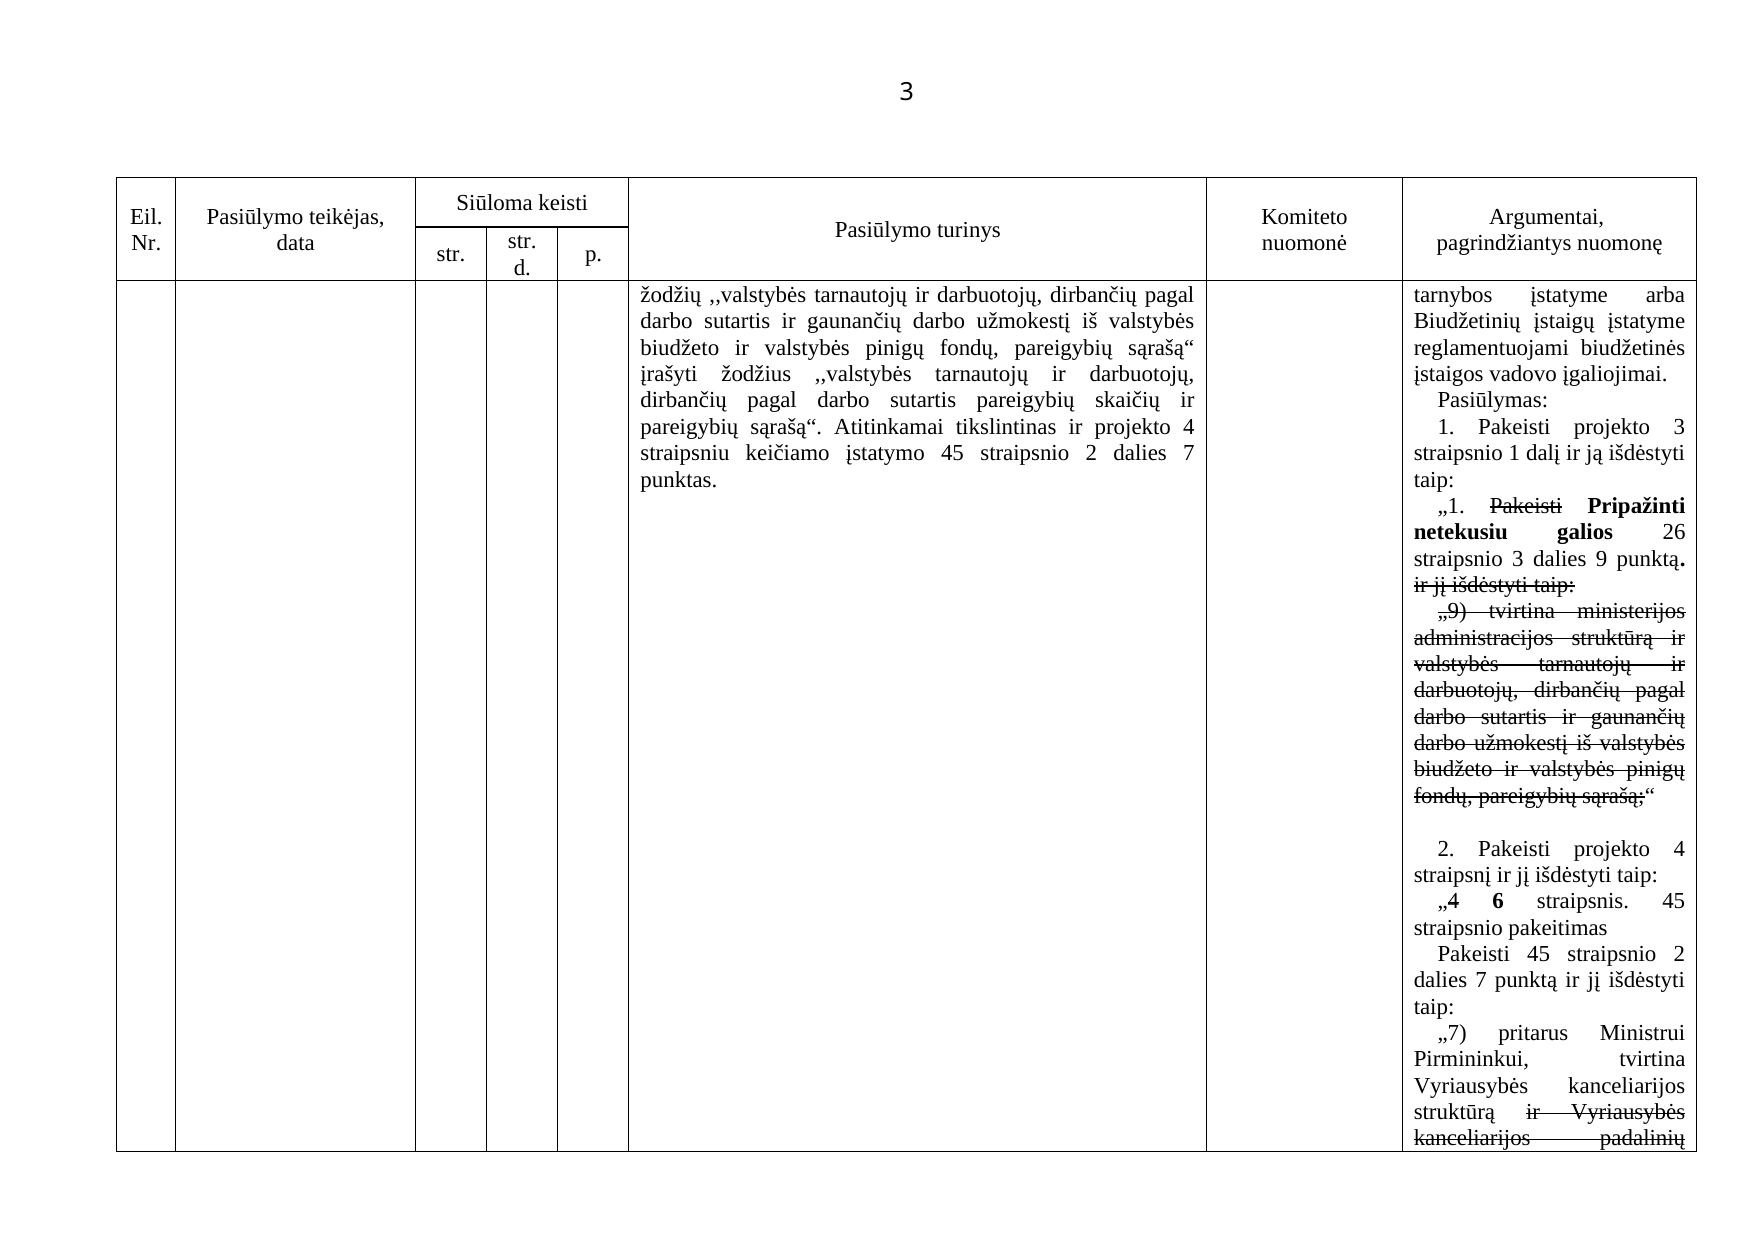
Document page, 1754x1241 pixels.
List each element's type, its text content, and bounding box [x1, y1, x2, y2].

table_cell p. [558, 228, 628, 280]
table_header Siūloma keisti [416, 178, 628, 226]
table_cell [117, 281, 175, 1151]
table_cell str. [416, 228, 486, 280]
table_cell [558, 281, 628, 1151]
table_header Eil. Nr. [117, 178, 175, 280]
table_cell [1207, 281, 1402, 1151]
table_header Argumentai, pagrindžiantys nuomonę [1403, 178, 1696, 280]
table_cell str. d. [487, 228, 557, 280]
table_cell [416, 281, 486, 1151]
table_cell [176, 281, 415, 1151]
table_cell [487, 281, 557, 1151]
table_cell žodžių ,,valstybės tarnautojų ir darbuotojų, dirbančių pagal darbo sutartis ir gaunančių darbo užmokestį iš valstybės biudžeto ir valstybės pinigų fondų, pareigybių sąrašą“ įrašyti žodžius ,,valstybės tarnautojų ir darbuotojų, dirbančių pagal darbo sutartis pareigybių skaičių ir pareigybių sąrašą“. Atitinkamai tikslintinas ir projekto 4 straipsniu keičiamo įstatymo 45 straipsnio 2 dalies 7 punktas. [629, 281, 1206, 1151]
table_cell tarnybos įstatyme arba Biudžetinių įstaigų įstatyme reglamentuojami biudžetinės įstaigos vadovo įgaliojimai. Pasiūlymas: 1. Pakeisti projekto 3 straipsnio 1 dalį ir ją išdėstyti taip: „1. Pakeisti Pripažinti netekusiu galios 26 straipsnio 3 dalies 9 punktą. ir jį išdėstyti taip: „9) tvirtina ministerijos administracijos struktūrą ir valstybės tarnautojų ir darbuotojų, dirbančių pagal darbo sutartis ir gaunančių darbo užmokestį iš valstybės biudžeto ir valstybės pinigų fondų, pareigybių sąrašą;“ 2. Pakeisti projekto 4 straipsnį ir jį išdėstyti taip: „4 6 straipsnis. 45 straipsnio pakeitimas Pakeisti 45 straipsnio 2 dalies 7 punktą ir jį išdėstyti taip: „7) pritarus Ministrui Pirmininkui, tvirtina Vyriausybės kanceliarijos struktūrą ir Vyriausybės kanceliarijos padalinių [1403, 281, 1696, 1151]
table_header Pasiūlymo turinys [629, 178, 1206, 280]
table_header Pasiūlymo teikėjas, data [176, 178, 415, 280]
table_header Komiteto nuomonė [1207, 178, 1402, 280]
